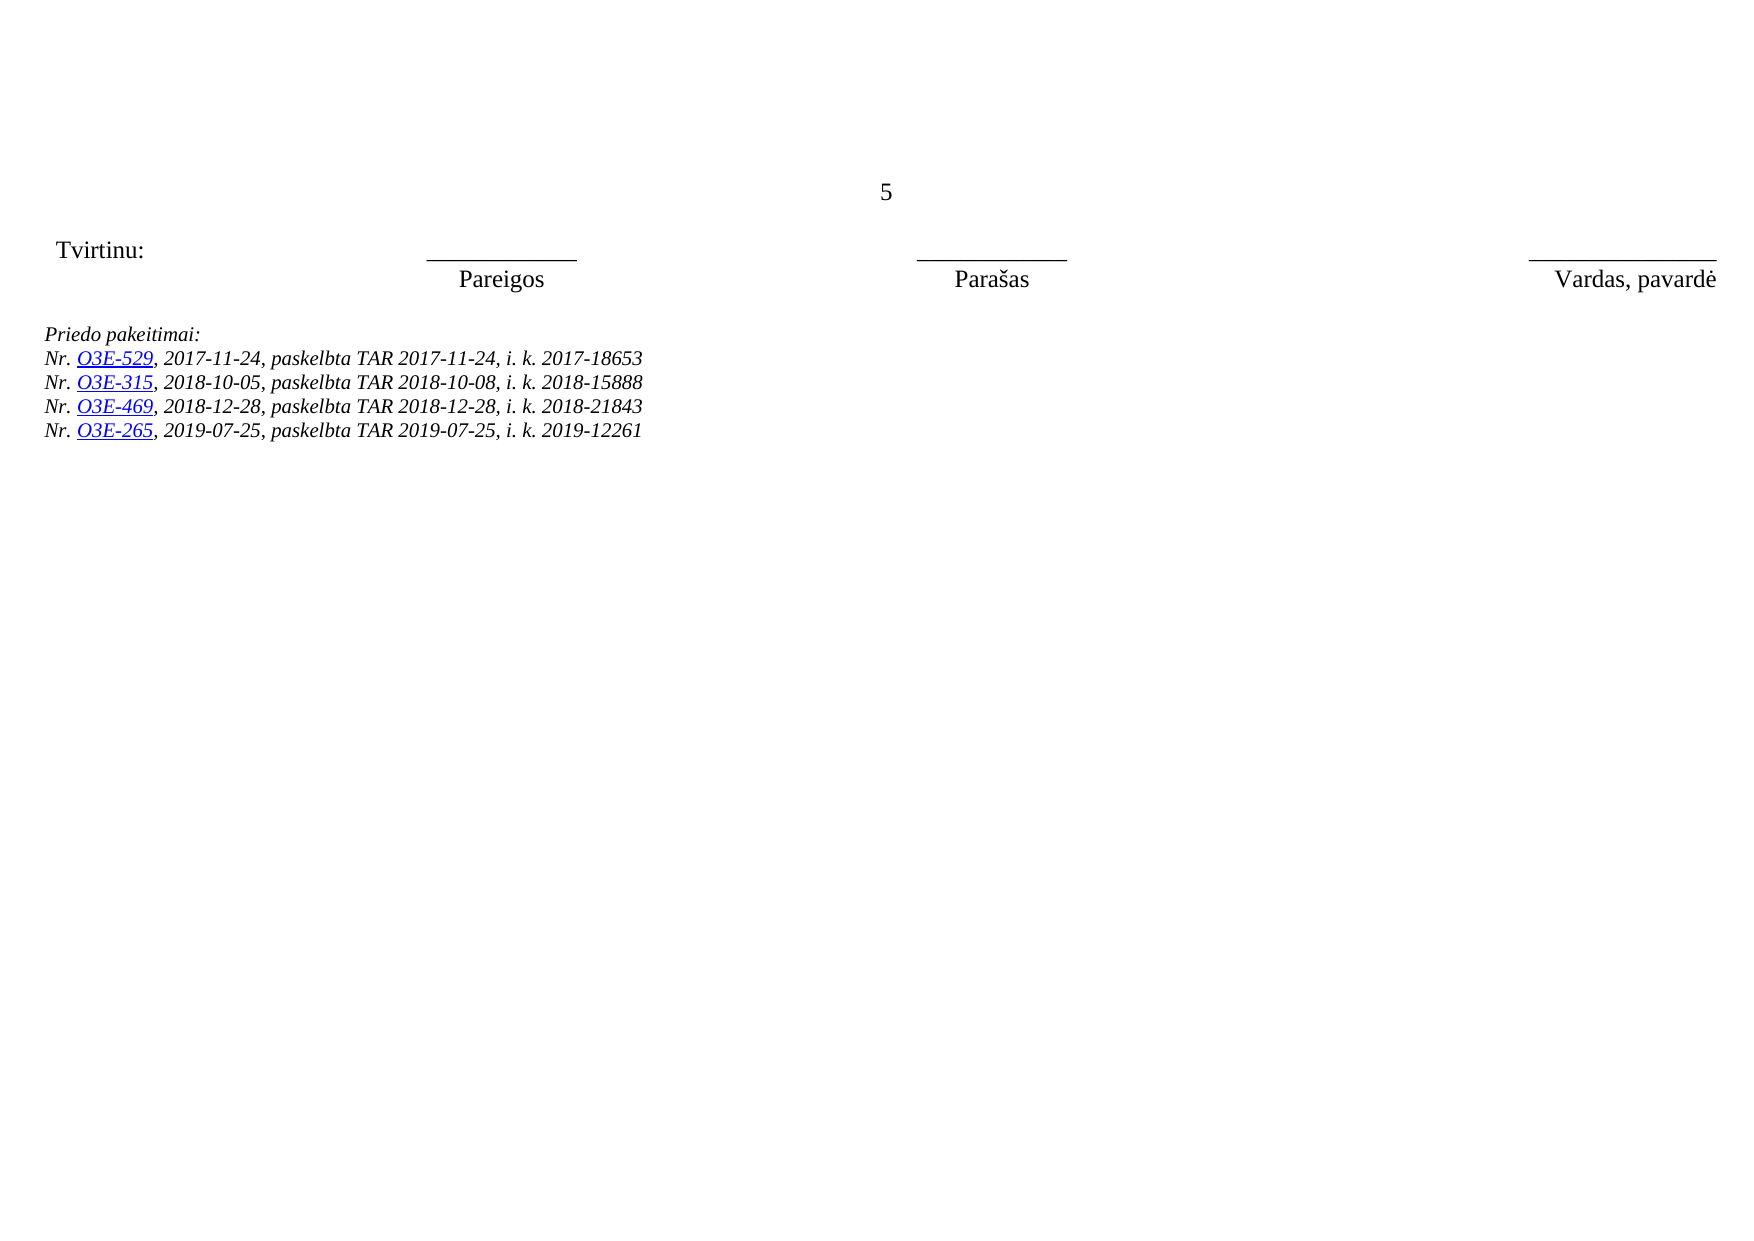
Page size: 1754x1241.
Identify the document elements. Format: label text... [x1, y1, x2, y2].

text Nr. O3E-265, 2019-07-25, paskelbta TAR 2019-07-25, i. k. 2019-12261 [44, 418, 1728, 442]
text Nr. O3E-529, 2017-11-24, paskelbta TAR 2017-11-24, i. k. 2017-18653 [44, 346, 1728, 370]
text Priedo pakeitimai: [44, 322, 1728, 346]
text Nr. O3E-469, 2018-12-28, paskelbta TAR 2018-12-28, i. k. 2018-21843 [44, 394, 1728, 418]
table_header _______________ Vardas, pavardė [1237, 235, 1728, 293]
text Nr. O3E-315, 2018-10-05, paskelbta TAR 2018-10-08, i. k. 2018-15888 [44, 370, 1728, 394]
table_header ____________ Pareigos [256, 235, 747, 293]
table_header ____________ Parašas [747, 235, 1237, 293]
table_header Tvirtinu: [44, 235, 256, 293]
